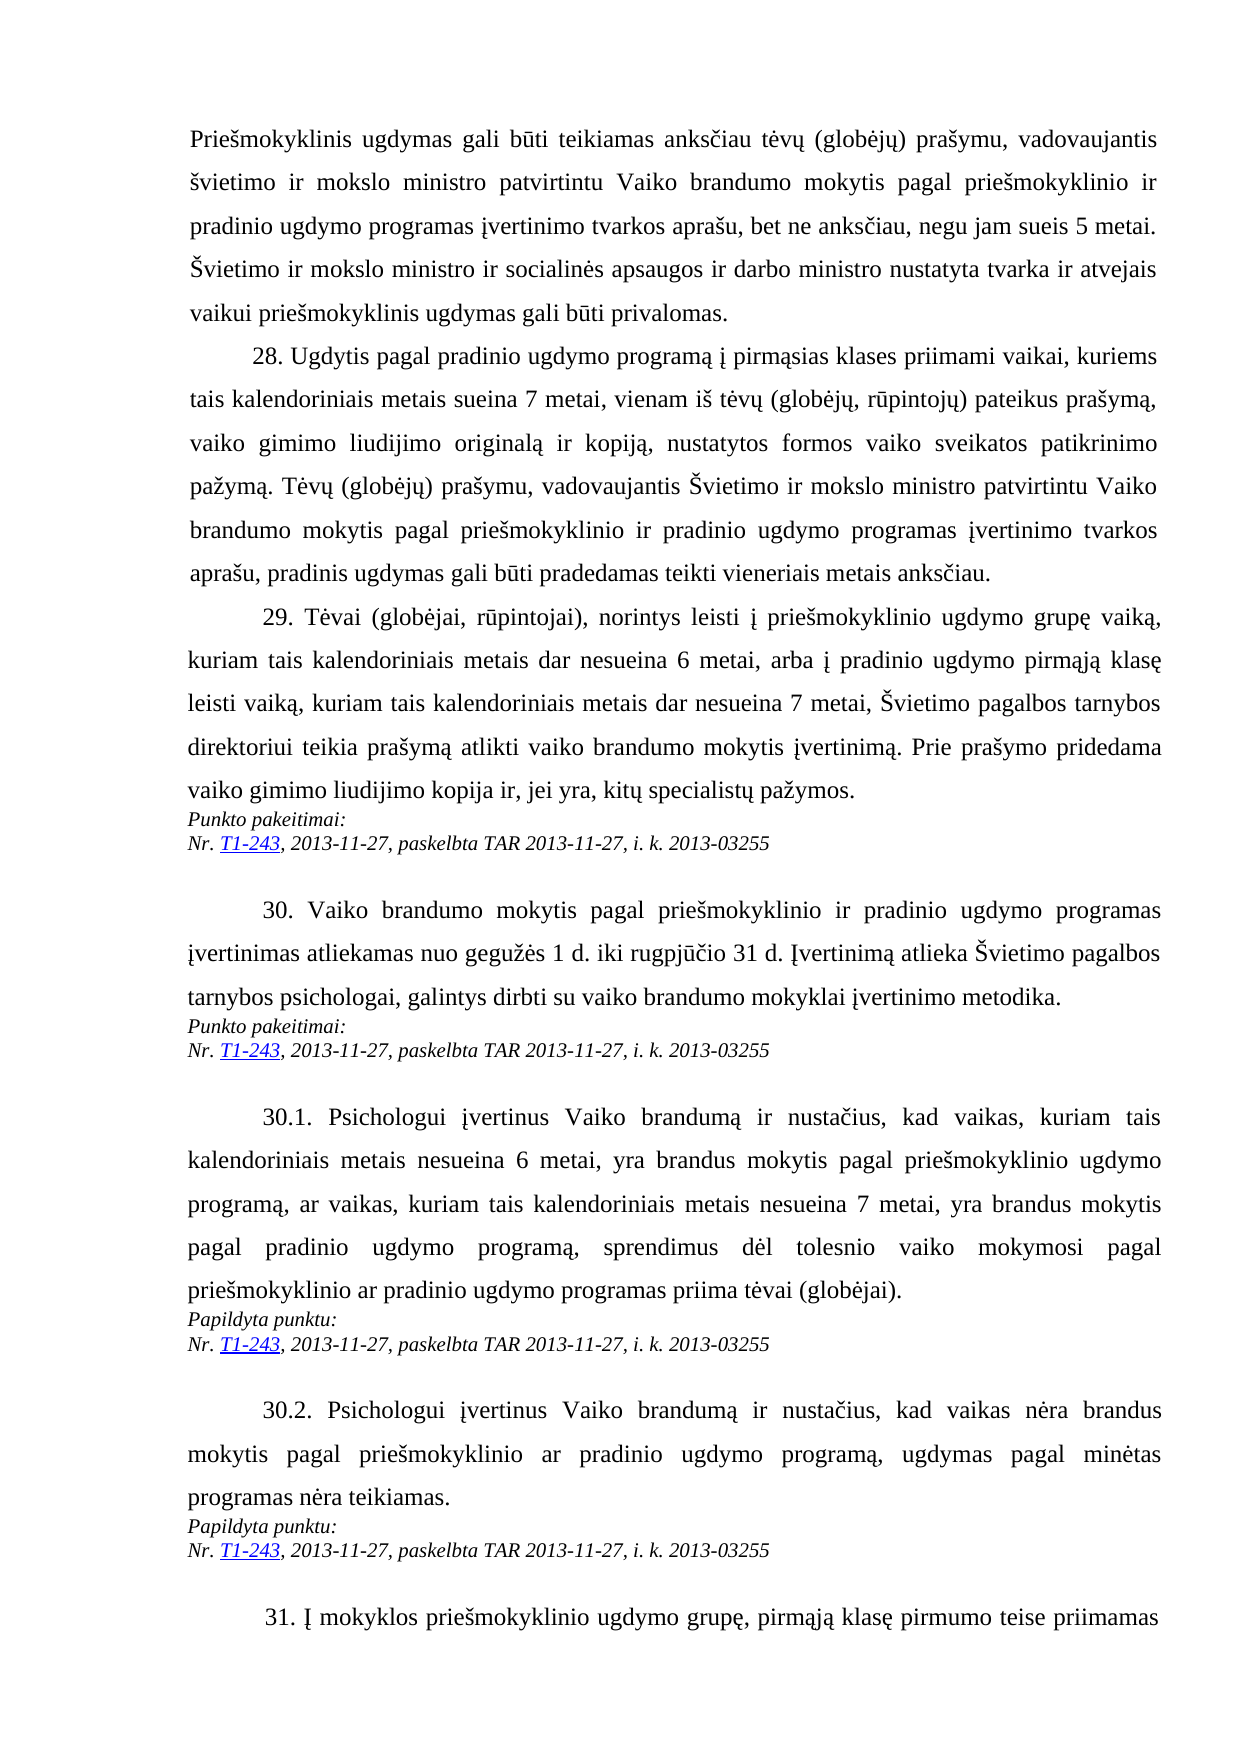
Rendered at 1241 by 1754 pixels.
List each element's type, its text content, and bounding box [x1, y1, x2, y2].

text Papildyta punktu: [187, 1307, 1162, 1331]
text Nr. T1-243, 2013-11-27, paskelbta TAR 2013-11-27, i. k. 2013-03255 [187, 831, 1162, 855]
text 30. Vaiko brandumo mokytis pagal priešmokyklinio ir pradinio ugdymo programas įvertinimas atliekamas nuo gegužės 1 d. iki rugpjūčio 31 d. Įvertinimą atlieka Švietimo pagalbos tarnybos psichologai, galintys dirbti su vaiko brandumo mokyklai įvertinimo metodika. [187, 884, 1162, 1014]
text 31. Į mokyklos priešmokyklinio ugdymo grupę, pirmąją klasę pirmumo teise priimamas [189, 1591, 1160, 1634]
text Nr. T1-243, 2013-11-27, paskelbta TAR 2013-11-27, i. k. 2013-03255 [187, 1538, 1162, 1562]
text 28. Ugdytis pagal pradinio ugdymo programą į pirmąsias klases priimami vaikai, kuriems tais kalendoriniais metais sueina 7 metai, vienam iš tėvų (globėjų, rūpintojų) pateikus prašymą, vaiko gimimo liudijimo originalą ir kopiją, nustatytos formos vaiko sveikatos patikrinimo pažymą. Tėvų (globėjų) prašymu, vadovaujantis Švietimo ir mokslo ministro patvirtintu Vaiko brandumo mokytis pagal priešmokyklinio ir pradinio ugdymo programas įvertinimo tvarkos aprašu, pradinis ugdymas gali būti pradedamas teikti vieneriais metais anksčiau. [189, 330, 1158, 590]
text Nr. T1-243, 2013-11-27, paskelbta TAR 2013-11-27, i. k. 2013-03255 [187, 1038, 1162, 1062]
text Punkto pakeitimai: [187, 1014, 1162, 1038]
text Punkto pakeitimai: [187, 807, 1162, 831]
text Priešmokyklinis ugdymas gali būti teikiamas anksčiau tėvų (globėjų) prašymu, vadovaujantis švietimo ir mokslo ministro patvirtintu Vaiko brandumo mokytis pagal priešmokyklinio ir pradinio ugdymo programas įvertinimo tvarkos aprašu, bet ne anksčiau, negu jam sueis 5 metai. Švietimo ir mokslo ministro ir socialinės apsaugos ir darbo ministro nustatyta tvarka ir atvejais vaikui priešmokyklinis ugdymas gali būti privalomas. [189, 112, 1158, 330]
text 30.2. Psichologui įvertinus Vaiko brandumą ir nustačius, kad vaikas nėra brandus mokytis pagal priešmokyklinio ar pradinio ugdymo programą, ugdymas pagal minėtas programas nėra teikiamas. [187, 1384, 1162, 1514]
text Nr. T1-243, 2013-11-27, paskelbta TAR 2013-11-27, i. k. 2013-03255 [187, 1331, 1162, 1356]
text 30.1. Psichologui įvertinus Vaiko brandumą ir nustačius, kad vaikas, kuriam tais kalendoriniais metais nesueina 6 metai, yra brandus mokytis pagal priešmokyklinio ugdymo programą, ar vaikas, kuriam tais kalendoriniais metais nesueina 7 metai, yra brandus mokytis pagal pradinio ugdymo programą, sprendimus dėl tolesnio vaiko mokymosi pagal priešmokyklinio ar pradinio ugdymo programas priima tėvai (globėjai). [187, 1091, 1162, 1307]
text Papildyta punktu: [187, 1514, 1162, 1538]
text 29. Tėvai (globėjai, rūpintojai), norintys leisti į priešmokyklinio ugdymo grupę vaiką, kuriam tais kalendoriniais metais dar nesueina 6 metai, arba į pradinio ugdymo pirmąją klasę leisti vaiką, kuriam tais kalendoriniais metais dar nesueina 7 metai, Švietimo pagalbos tarnybos direktoriui teikia prašymą atlikti vaiko brandumo mokytis įvertinimą. Prie prašymo pridedama vaiko gimimo liudijimo kopija ir, jei yra, kitų specialistų pažymos. [187, 590, 1162, 807]
